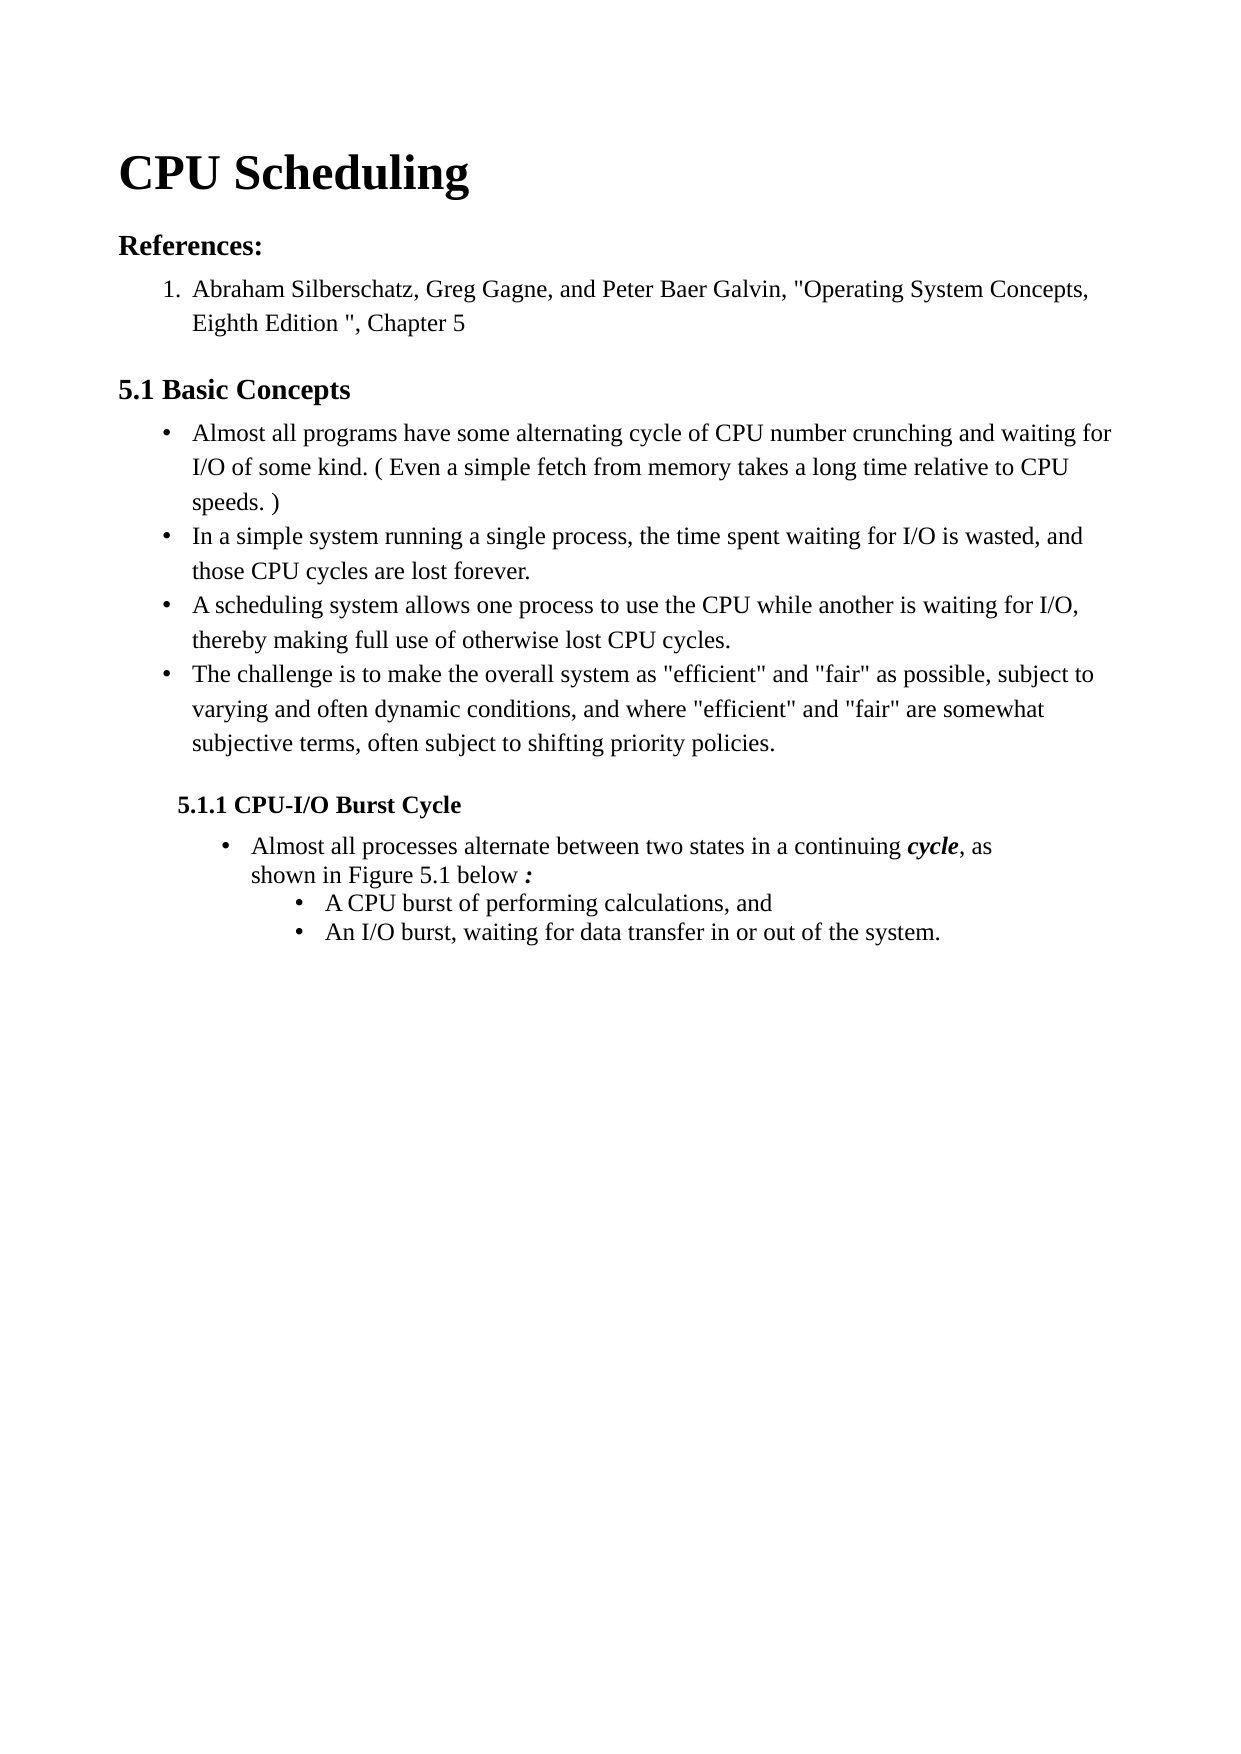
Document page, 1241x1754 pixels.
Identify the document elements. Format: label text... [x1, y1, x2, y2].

subtitle 5.1 Basic Concepts [118, 372, 1122, 405]
list The challenge is to make the overall system as "efficient" and "fair" as possible, subject to varying and often dynamic conditions, and where "efficient" and "fair" are somewhat subjective terms, often subject to shifting priority policies. [162, 659, 1122, 757]
list Almost all processes alternate between two states in a continuing cycle, as shown in Figure 5.1 below : [221, 831, 1063, 888]
list A scheduling system allows one process to use the CPU while another is waiting for I/O, thereby making full use of otherwise lost CPU cycles. [162, 590, 1122, 653]
list Abraham Silberschatz, Greg Gagne, and Peter Baer Galvin, "Operating System Concepts, Eighth Edition ", Chapter 5 [162, 274, 1122, 337]
list Almost all programs have some alternating cycle of CPU number crunching and waiting for I/O of some kind. ( Even a simple fetch from memory takes a long time relative to CPU speeds. ) [162, 418, 1122, 516]
subtitle CPU Scheduling [118, 143, 1122, 201]
list An I/O burst, waiting for data transfer in or out of the system. [295, 917, 1063, 946]
list A CPU burst of performing calculations, and [295, 888, 1063, 917]
list In a simple system running a single process, the time spent waiting for I/O is wasted, and those CPU cycles are lost forever. [162, 521, 1122, 584]
subtitle References: [118, 228, 1122, 261]
subtitle 5.1.1 CPU-I/O Burst Cycle [177, 790, 1063, 818]
